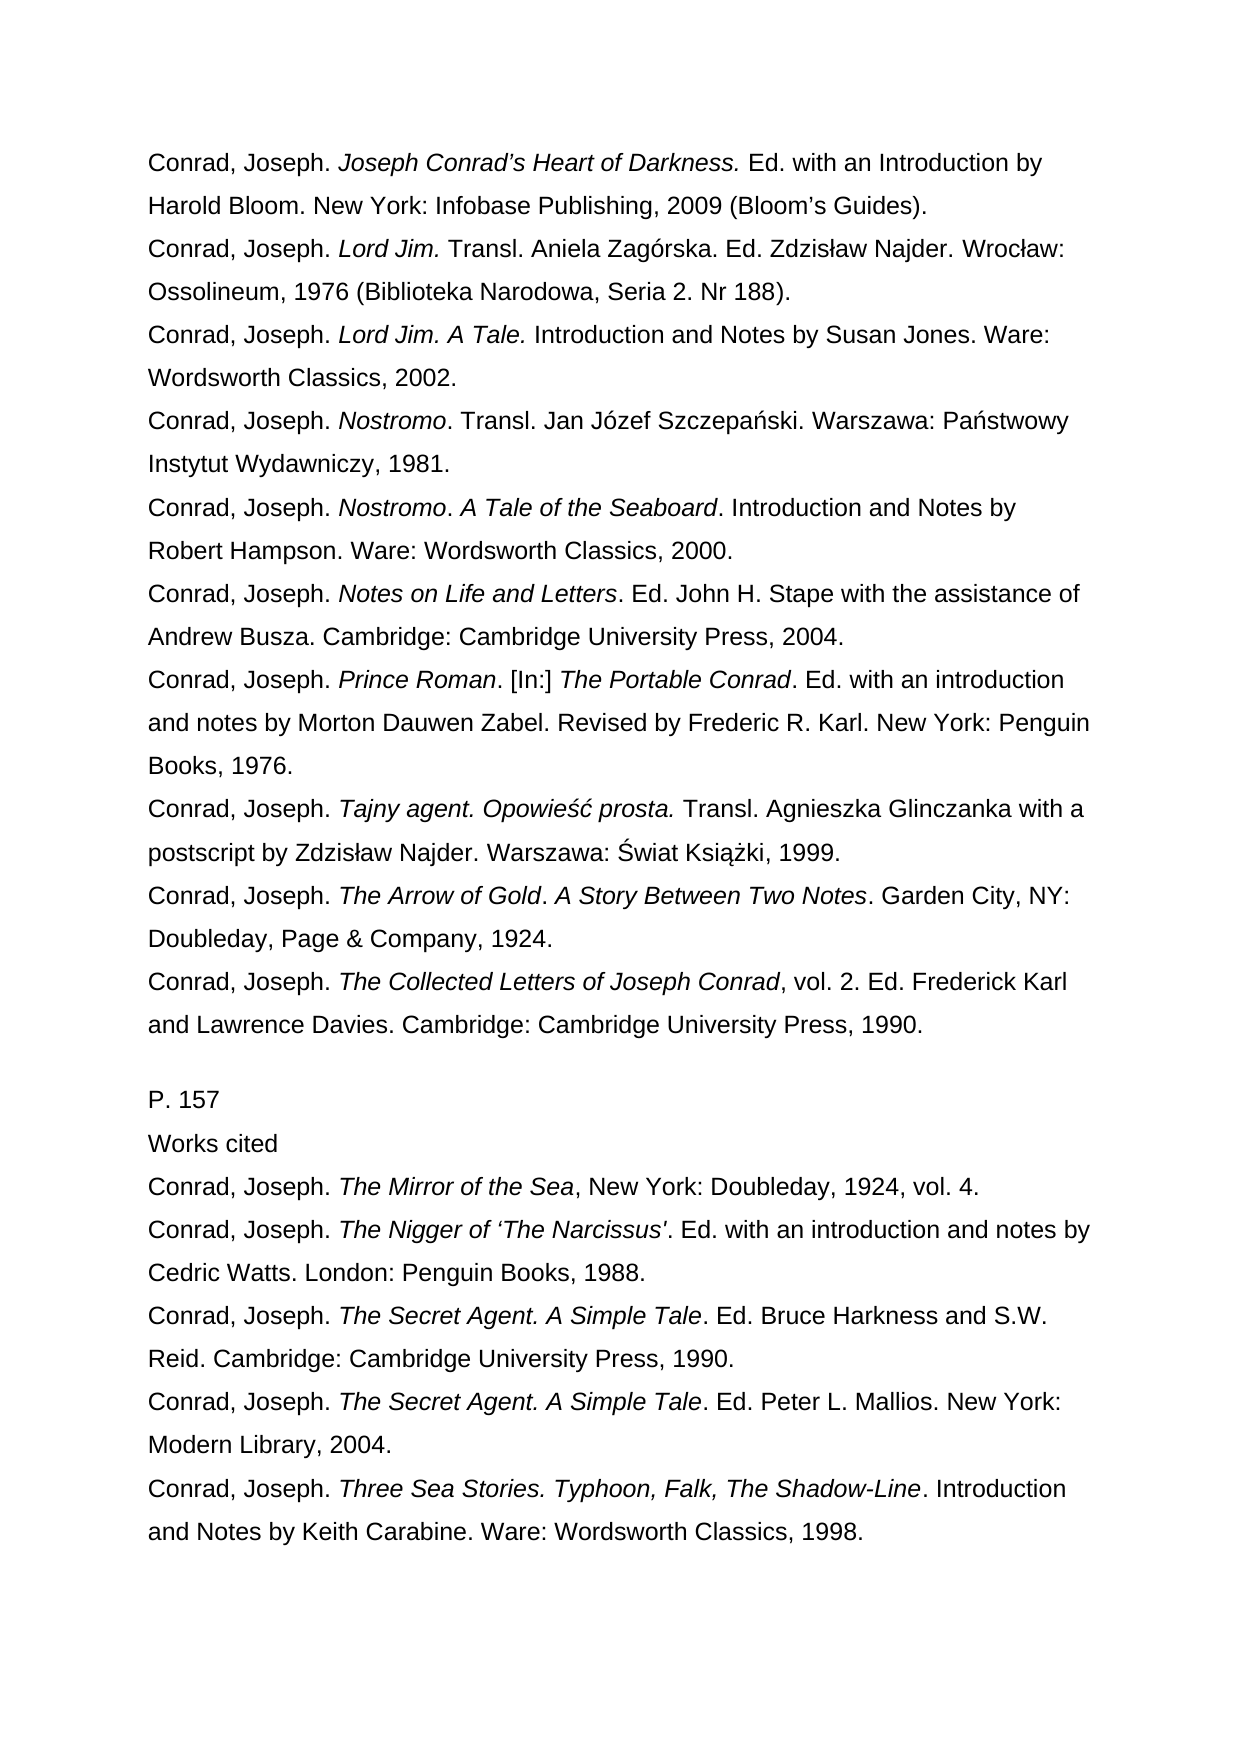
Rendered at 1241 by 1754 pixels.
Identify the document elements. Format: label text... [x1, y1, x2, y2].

text Conrad, Joseph. Joseph Conrad’s Heart of Darkness. Ed. with an Introduction by Harold Bloom. New York: Infobase Publishing, 2009 (Bloom’s Guides). [148, 148, 1093, 219]
text Conrad, Joseph. The Nigger of ‘The Narcissus'. Ed. with an introduction and notes by Cedric Watts. London: Penguin Books, 1988. [148, 1215, 1093, 1287]
text Works cited [148, 1129, 1093, 1157]
text Conrad, Joseph. The Collected Letters of Joseph Conrad, vol. 2. Ed. Frederick Karl and Lawrence Davies. Cambridge: Cambridge University Press, 1990. [148, 967, 1093, 1039]
text Conrad, Joseph. Tajny agent. Opowieść prosta. Transl. Agnieszka Glinczanka with a postscript by Zdzisław Najder. Warszawa: Świat Książki, 1999. [148, 794, 1093, 866]
text P. 157 [148, 1086, 1093, 1114]
text Conrad, Joseph. Lord Jim. Transl. Aniela Zagórska. Ed. Zdzisław Najder. Wrocław: Ossolineum, 1976 (Biblioteka Narodowa, Seria 2. Nr 188). [148, 234, 1093, 306]
text Conrad, Joseph. Prince Roman. [In:] The Portable Conrad. Ed. with an introduction and notes by Morton Dauwen Zabel. Revised by Frederic R. Karl. New York: Penguin Books, 1976. [148, 665, 1093, 780]
text Conrad, Joseph. Lord Jim. A Tale. Introduction and Notes by Susan Jones. Ware: Wordsworth Classics, 2002. [148, 320, 1093, 392]
text Conrad, Joseph. The Mirror of the Sea, New York: Doubleday, 1924, vol. 4. [148, 1172, 1093, 1201]
text Conrad, Joseph. The Secret Agent. A Simple Tale. Ed. Peter L. Mallios. New York: Modern Library, 2004. [148, 1387, 1093, 1459]
text Conrad, Joseph. Three Sea Stories. Typhoon, Falk, The Shadow-Line. Introduction and Notes by Keith Carabine. Ware: Wordsworth Classics, 1998. [148, 1474, 1093, 1546]
text Conrad, Joseph. The Arrow of Gold. A Story Between Two Notes. Garden City, NY: Doubleday, Page & Company, 1924. [148, 881, 1093, 953]
text Conrad, Joseph. The Secret Agent. A Simple Tale. Ed. Bruce Harkness and S.W. Reid. Cambridge: Cambridge University Press, 1990. [148, 1301, 1093, 1373]
text Conrad, Joseph. Notes on Life and Letters. Ed. John H. Stape with the assistance of Andrew Busza. Cambridge: Cambridge University Press, 2004. [148, 579, 1093, 651]
text Conrad, Joseph. Nostromo. Transl. Jan Józef Szczepański. Warszawa: Państwowy Instytut Wydawniczy, 1981. [148, 406, 1093, 478]
text Conrad, Joseph. Nostromo. A Tale of the Seaboard. Introduction and Notes by Robert Hampson. Ware: Wordsworth Classics, 2000. [148, 493, 1093, 564]
